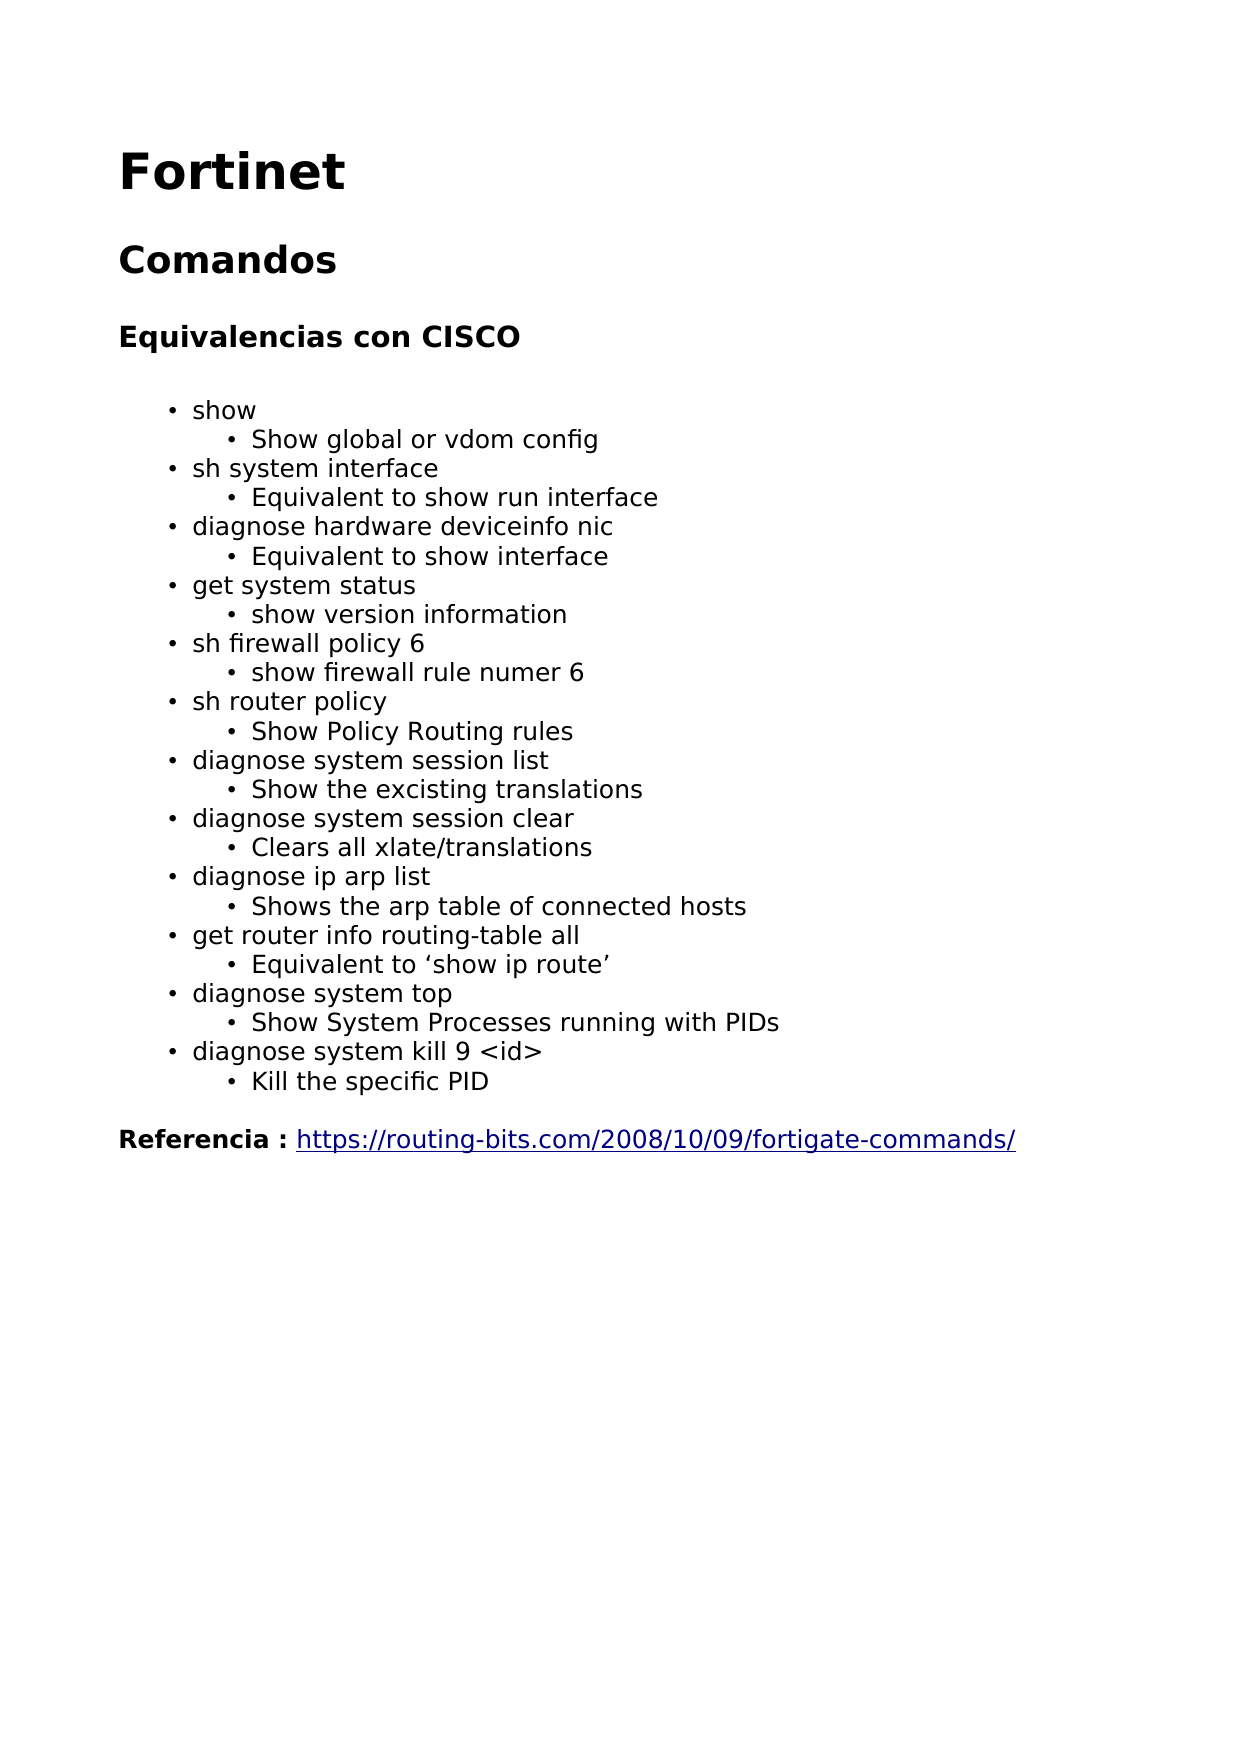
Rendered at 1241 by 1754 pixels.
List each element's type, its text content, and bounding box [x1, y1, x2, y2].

list Equivalent to show interface [236, 542, 1122, 571]
list diagnose system top [177, 979, 1122, 1008]
list sh router policy [177, 688, 1122, 717]
list Show the excisting translations [236, 775, 1122, 804]
list show firewall rule numer 6 [236, 658, 1122, 688]
list show [177, 396, 1122, 425]
list Show global or vdom config [236, 425, 1122, 454]
list diagnose hardware deviceinfo nic [177, 513, 1122, 542]
list diagnose ip arp list [177, 863, 1122, 892]
subtitle Equivalencias con CISCO [118, 320, 1122, 354]
list sh system interface [177, 454, 1122, 483]
text Referencia : https://routing-bits.com/2008/10/09/fortigate-commands/ [118, 1125, 1122, 1154]
list diagnose system session clear [177, 804, 1122, 833]
list sh firewall policy 6 [177, 629, 1122, 658]
list get router info routing-table all [177, 921, 1122, 950]
list Shows the arp table of connected hosts [236, 892, 1122, 921]
list get system status [177, 571, 1122, 600]
list show version information [236, 600, 1122, 629]
list Clears all xlate/translations [236, 833, 1122, 863]
subtitle Fortinet [118, 143, 1122, 201]
list diagnose system session list [177, 746, 1122, 775]
list Show System Processes running with PIDs [236, 1008, 1122, 1038]
list Show Policy Routing rules [236, 717, 1122, 746]
list Equivalent to show run interface [236, 483, 1122, 513]
list diagnose system kill 9 <id> [177, 1038, 1122, 1067]
list Equivalent to ‘show ip route’ [236, 950, 1122, 979]
subtitle Comandos [118, 239, 1122, 282]
list Kill the specific PID [236, 1067, 1122, 1096]
